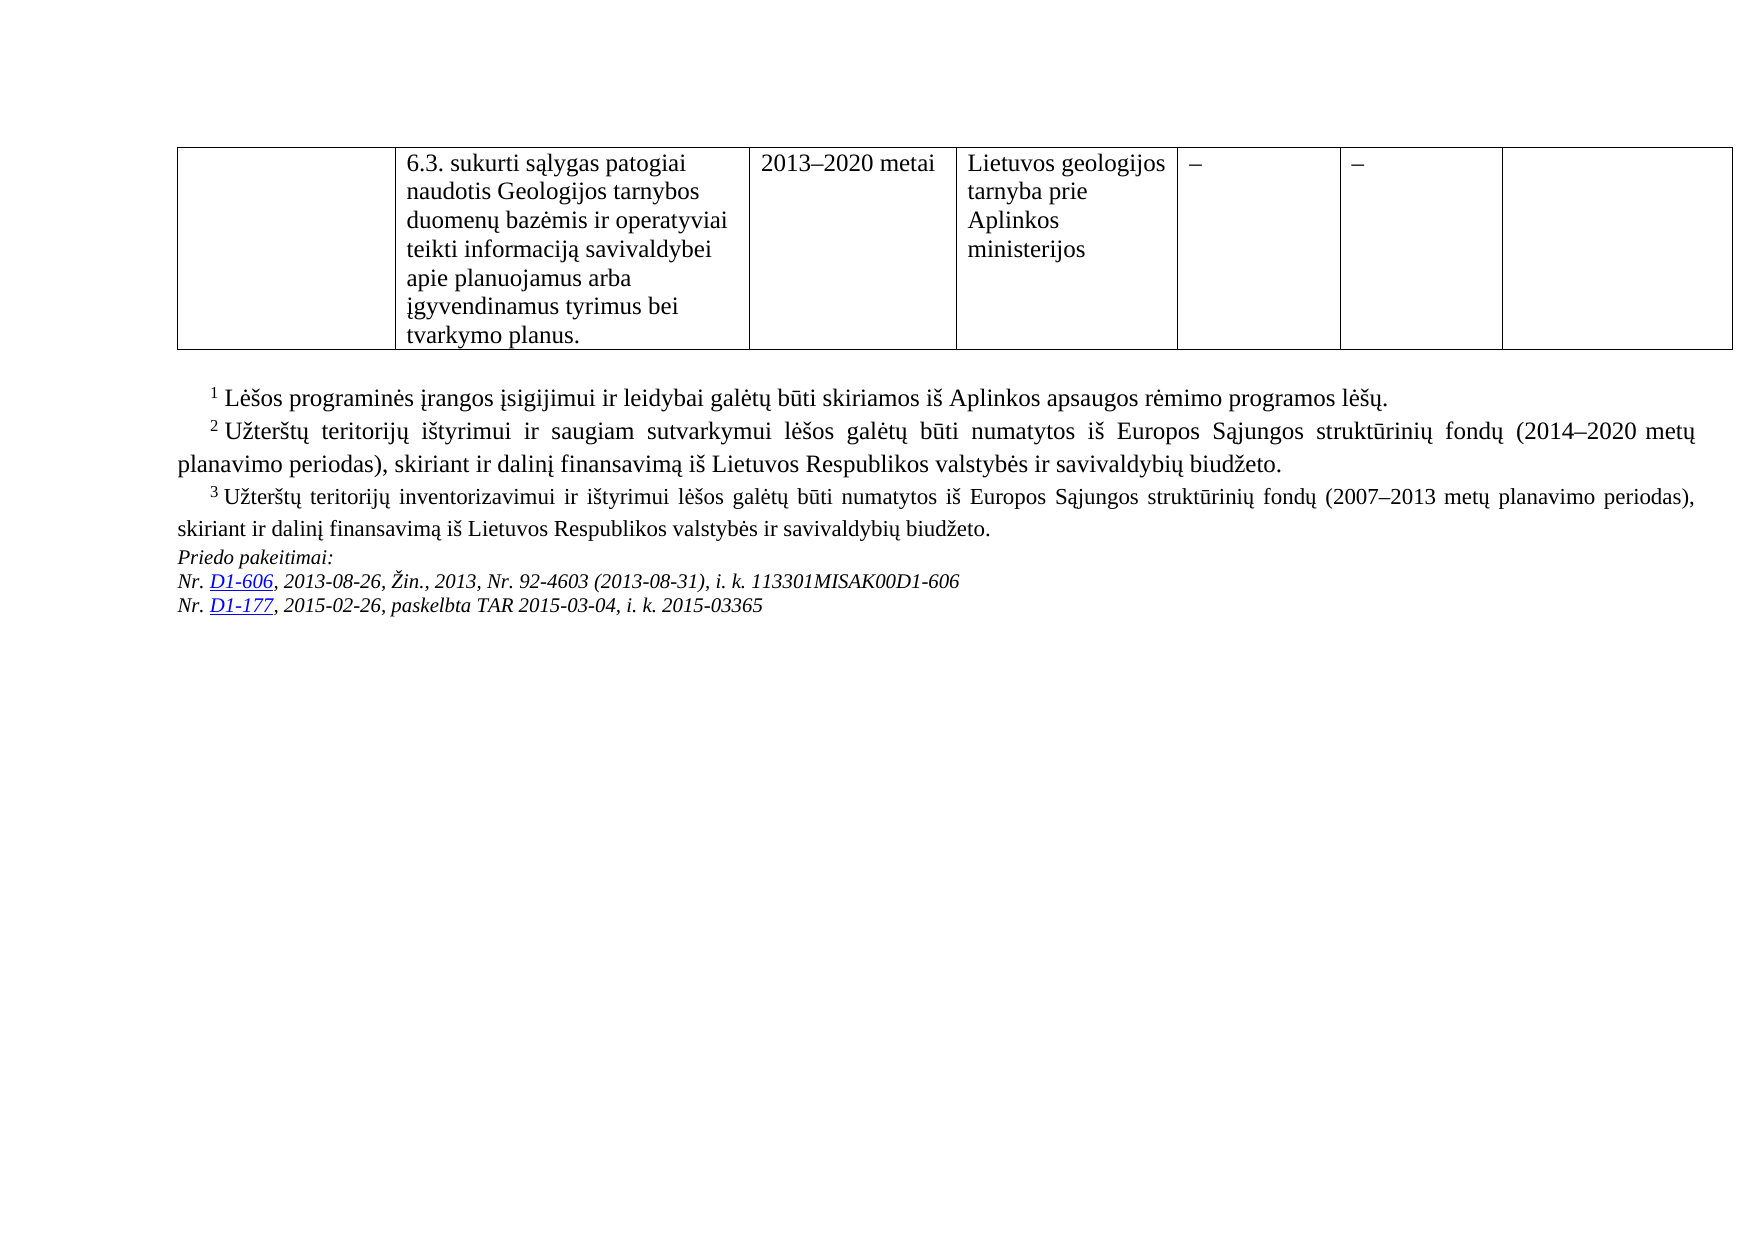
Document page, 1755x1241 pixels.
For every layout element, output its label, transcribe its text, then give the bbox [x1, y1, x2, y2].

table_cell – [1178, 148, 1340, 349]
table_cell 6.3. sukurti sąlygas patogiai naudotis Geologijos tarnybos duomenų bazėmis ir operatyviai teikti informaciją savivaldybei apie planuojamus arba įgyvendinamus tyrimus bei tvarkymo planus. [396, 148, 749, 349]
table_cell – [1341, 148, 1502, 349]
text 1 Lėšos programinės įrangos įsigijimui ir leidybai galėtų būti skiriamos iš Aplinkos apsaugos rėmimo programos lėšų. [177, 383, 1695, 412]
text Nr. D1-606, 2013-08-26, Žin., 2013, Nr. 92-4603 (2013-08-31), i. k. 113301MISAK00D1-606 [177, 569, 1695, 593]
text Priedo pakeitimai: [177, 545, 1695, 569]
table_cell 2013–2020 metai [750, 148, 956, 349]
text Nr. D1-177, 2015-02-26, paskelbta TAR 2015-03-04, i. k. 2015-03365 [177, 593, 1695, 617]
table_cell [178, 148, 395, 349]
text 3 Užterštų teritorijų inventorizavimui ir ištyrimui lėšos galėtų būti numatytos iš Europos Sąjungos struktūrinių fondų (2007–2013 metų planavimo periodas), skiriant ir dalinį finansavimą iš Lietuvos Respublikos valstybės ir savivaldybių biudžeto. [177, 482, 1695, 541]
table_cell [1503, 148, 1732, 349]
text 2 Užterštų teritorijų ištyrimui ir saugiam sutvarkymui lėšos galėtų būti numatytos iš Europos Sąjungos struktūrinių fondų (2014–2020 metų planavimo periodas), skiriant ir dalinį finansavimą iš Lietuvos Respublikos valstybės ir savivaldybių biudžeto. [177, 416, 1695, 478]
table_cell Lietuvos geologijos tarnyba prie Aplinkos ministerijos [957, 148, 1177, 349]
